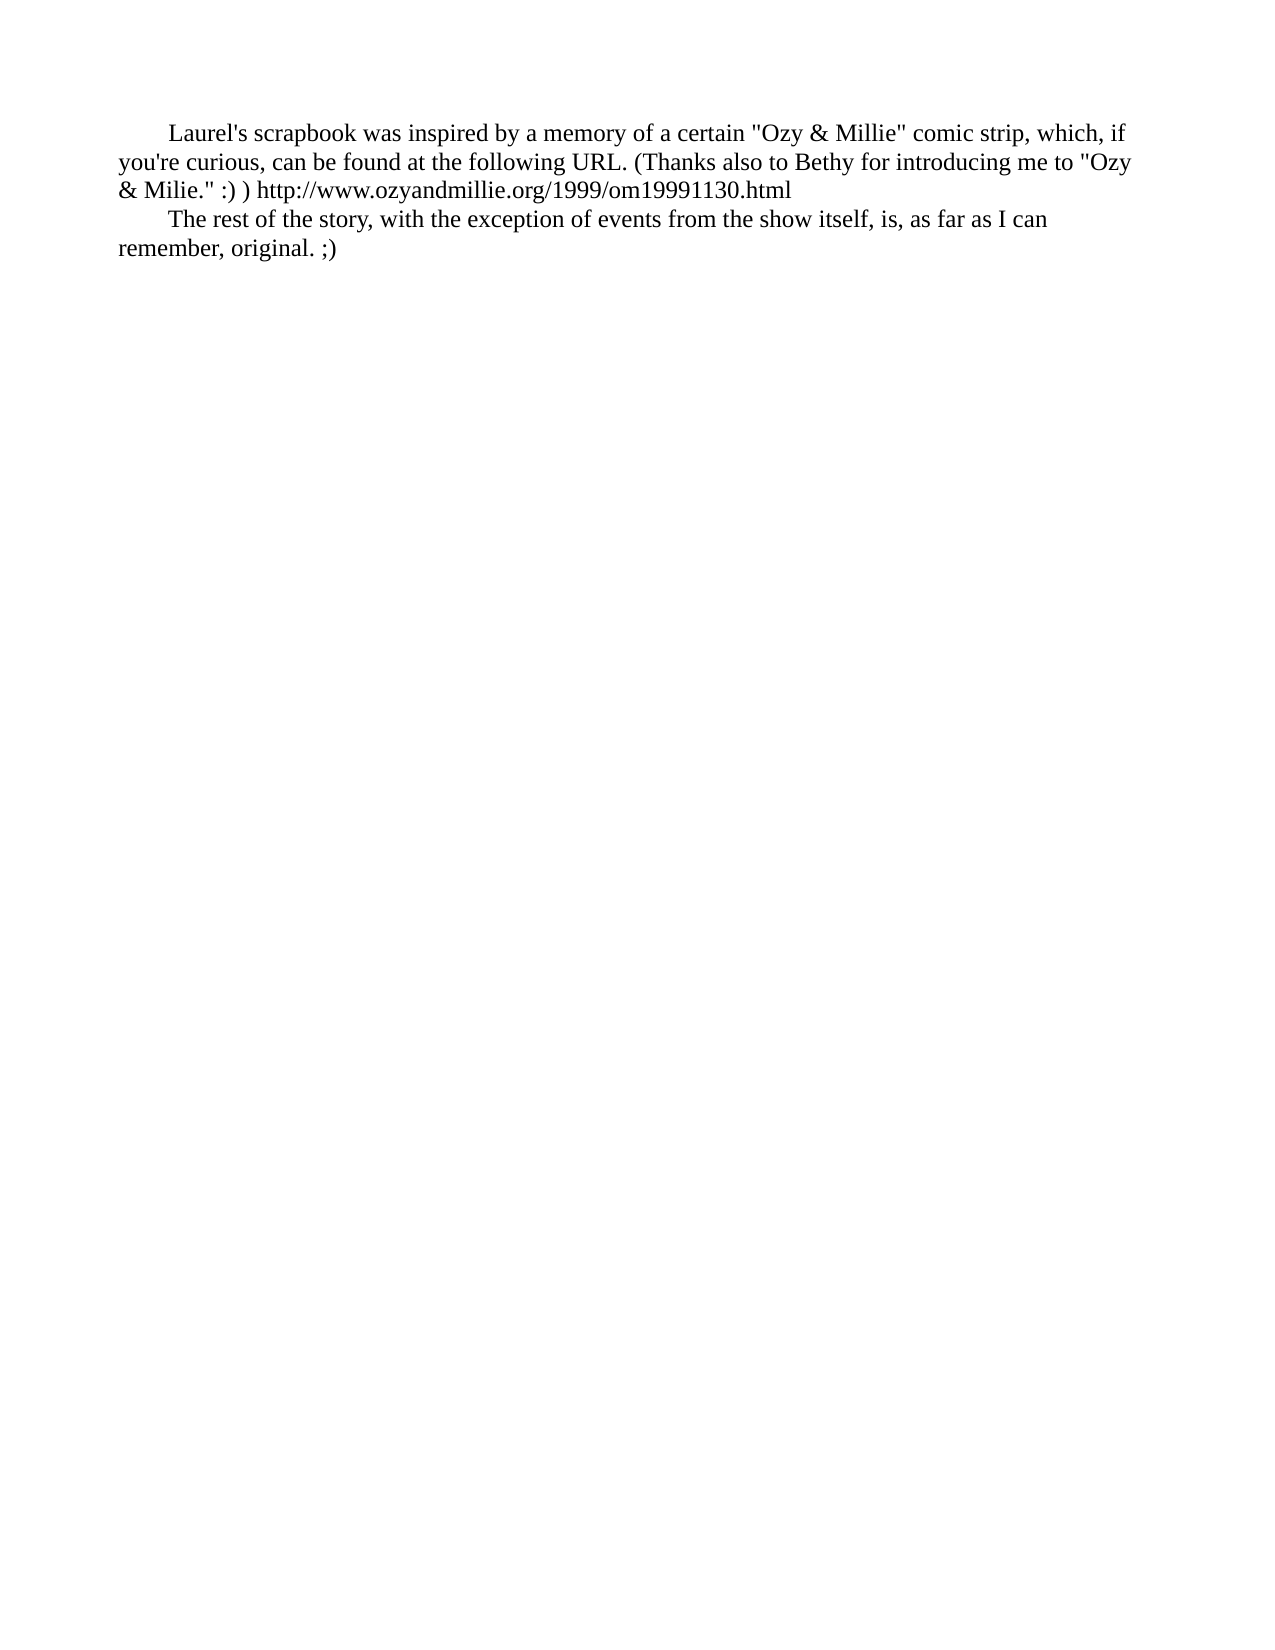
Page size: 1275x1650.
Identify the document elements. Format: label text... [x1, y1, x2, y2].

text The rest of the story, with the exception of events from the show itself, is, as far as I can remember, original. ;) [118, 204, 1157, 262]
text Laurel's scrapbook was inspired by a memory of a certain "Ozy & Millie" comic strip, which, if you're curious, can be found at the following URL. (Thanks also to Bethy for introducing me to "Ozy & Milie." :) ) http://www.ozyandmillie.org/1999/om19991130.html [118, 118, 1157, 204]
